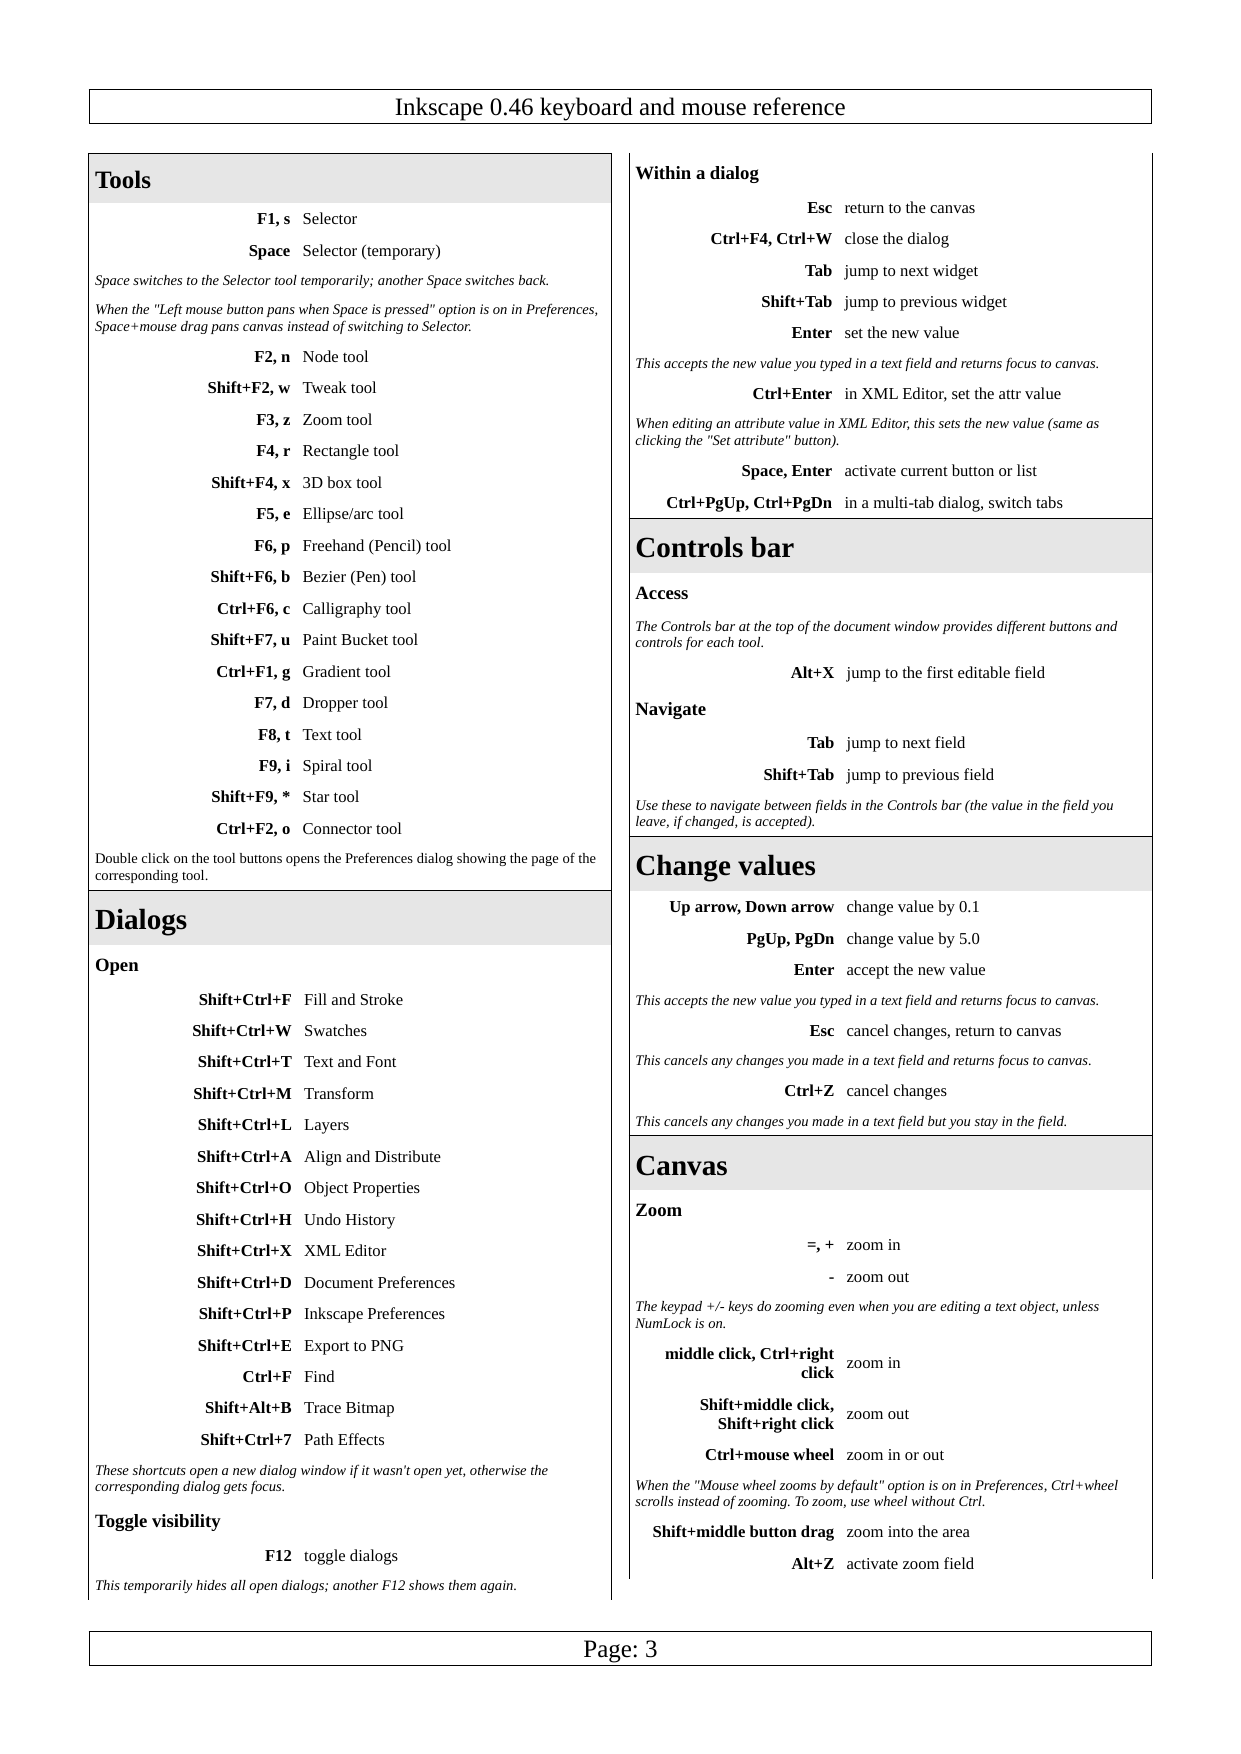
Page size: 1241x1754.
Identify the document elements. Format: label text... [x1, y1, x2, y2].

table_cell close the dialog [838, 223, 1134, 254]
table_cell cancel changes [840, 1075, 1134, 1106]
table_cell [594, 1540, 611, 1571]
table_cell [594, 1078, 611, 1109]
table_cell F3, z [89, 404, 296, 435]
table_cell [594, 466, 611, 498]
table_cell zoom out [840, 1260, 1134, 1292]
table_cell jump to the first editable field [840, 657, 1134, 689]
table_cell Ctrl+F6, c [89, 592, 296, 624]
table_cell Text and Font [298, 1046, 594, 1078]
table_cell [594, 435, 611, 466]
table_cell middle click, Ctrl+right click [630, 1338, 840, 1388]
table_cell Ellipse/arc tool [296, 498, 594, 529]
table_cell Space, Enter [630, 455, 838, 486]
table_cell Tab [630, 727, 840, 759]
table_cell [594, 1109, 611, 1141]
table_cell accept the new value [840, 954, 1134, 985]
table_cell [594, 1235, 611, 1266]
table_cell Zoom [630, 1190, 1152, 1229]
table_cell The keypad +/- keys do zooming even when you are editing a text object, unless NumLock is on. [630, 1292, 1152, 1337]
table_cell set the new value [838, 317, 1134, 349]
table_cell Align and Distribute [298, 1141, 594, 1172]
table_cell Shift+Ctrl+7 [89, 1424, 298, 1455]
table_cell Esc [630, 1014, 840, 1046]
table_cell Shift+Ctrl+A [89, 1141, 298, 1172]
table_cell F12 [89, 1540, 298, 1571]
table_cell Ctrl+F2, o [89, 813, 296, 844]
table_cell [1134, 378, 1152, 409]
table_cell [594, 624, 611, 655]
table_cell activate zoom field [840, 1548, 1134, 1579]
table_cell Spiral tool [296, 750, 594, 781]
table_cell [594, 1141, 611, 1172]
table_cell [1134, 1075, 1152, 1106]
table_cell Shift+Ctrl+O [89, 1172, 298, 1203]
table_cell in a multi-tab dialog, switch tabs [838, 486, 1134, 518]
table_cell [1134, 727, 1152, 759]
table_cell Star tool [296, 781, 594, 812]
table_cell Shift+Ctrl+L [89, 1109, 298, 1141]
table_cell [594, 1266, 611, 1298]
table_cell Selector (temporary) [296, 234, 594, 266]
table_cell F1, s [89, 203, 296, 234]
table_cell Find [298, 1361, 594, 1392]
table_cell [594, 1204, 611, 1235]
table_cell F8, t [89, 718, 296, 749]
table_cell Enter [630, 954, 840, 985]
table_cell [1134, 191, 1152, 223]
table_cell Space [89, 234, 296, 266]
table_cell - [630, 1260, 840, 1292]
table_cell change value by 0.1 [840, 891, 1134, 922]
table_cell Ctrl+PgUp, Ctrl+PgDn [630, 486, 838, 518]
table_cell [594, 1329, 611, 1361]
table_cell in XML Editor, set the attr value [838, 378, 1134, 409]
table_cell Space switches to the Selector tool temporarily; another Space switches back. [89, 266, 611, 295]
table_cell Object Properties [298, 1172, 594, 1203]
table_cell [594, 561, 611, 592]
table_cell [594, 750, 611, 781]
table_cell jump to previous field [840, 759, 1134, 790]
table_cell Shift+Tab [630, 759, 840, 790]
table_cell [594, 1015, 611, 1046]
table_cell [1134, 1548, 1152, 1579]
table_cell Ctrl+mouse wheel [630, 1439, 840, 1470]
table_cell activate current button or list [838, 455, 1134, 486]
table_cell [594, 1172, 611, 1203]
table_cell Freehand (Pencil) tool [296, 529, 594, 561]
table_cell [594, 341, 611, 372]
table_cell Ctrl+F1, g [89, 655, 296, 687]
table_cell Esc [630, 191, 838, 223]
table_header Canvas [630, 1136, 1152, 1190]
table_cell cancel changes, return to canvas [840, 1014, 1134, 1046]
table_cell [594, 372, 611, 403]
table_cell [594, 404, 611, 435]
table_cell This accepts the new value you typed in a text field and returns focus to canvas. [630, 985, 1152, 1014]
table_cell Shift+Ctrl+X [89, 1235, 298, 1266]
table_cell Zoom tool [296, 404, 594, 435]
table_cell Undo History [298, 1204, 594, 1235]
table_cell Shift+Ctrl+W [89, 1015, 298, 1046]
table_cell When editing an attribute value in XML Editor, this sets the new value (same as clicking the "Set attribute" button). [630, 409, 1152, 455]
table_cell Use these to navigate between fields in the Controls bar (the value in the field you leave, if changed, is accepted). [630, 790, 1152, 836]
table_cell Shift+F9, * [89, 781, 296, 812]
table_cell Document Preferences [298, 1266, 594, 1298]
table_cell [594, 498, 611, 529]
table_cell [594, 1298, 611, 1329]
table_cell Node tool [296, 341, 594, 372]
table_cell Open [89, 945, 611, 983]
table_cell [594, 813, 611, 844]
table_cell Shift+Ctrl+T [89, 1046, 298, 1078]
table_cell Shift+F6, b [89, 561, 296, 592]
table_cell Shift+middle button drag [630, 1516, 840, 1547]
table_cell [594, 983, 611, 1015]
table_cell Calligraphy tool [296, 592, 594, 624]
table_cell [1134, 286, 1152, 317]
table_cell Shift+Ctrl+D [89, 1266, 298, 1298]
table_cell 3D box tool [296, 466, 594, 498]
table_cell F6, p [89, 529, 296, 561]
table_cell This temporarily hides all open dialogs; another F12 shows them again. [89, 1571, 611, 1600]
table_cell Layers [298, 1109, 594, 1141]
table_cell F9, i [89, 750, 296, 781]
table_cell F2, n [89, 341, 296, 372]
table_cell Up arrow, Down arrow [630, 891, 840, 922]
table_cell Alt+X [630, 657, 840, 689]
table_cell [594, 1424, 611, 1455]
table_cell [594, 687, 611, 718]
table_cell zoom in or out [840, 1439, 1134, 1470]
table_cell [1134, 1229, 1152, 1260]
table_cell Alt+Z [630, 1548, 840, 1579]
table_cell [594, 234, 611, 266]
table_cell change value by 5.0 [840, 922, 1134, 954]
table_cell =, + [630, 1229, 840, 1260]
table_cell When the "Left mouse button pans when Space is pressed" option is on in Preferences, Space+mouse drag pans canvas instead of switching to Selector. [89, 295, 611, 341]
table_cell [1134, 1260, 1152, 1292]
table_cell Inkscape Preferences [298, 1298, 594, 1329]
table_cell Shift+Tab [630, 286, 838, 317]
table_cell F7, d [89, 687, 296, 718]
table_cell [1134, 891, 1152, 922]
table_cell [1134, 954, 1152, 985]
table_cell [1134, 1516, 1152, 1547]
table_cell Text tool [296, 718, 594, 749]
table_cell zoom in [840, 1338, 1134, 1388]
table_header Dialogs [89, 891, 611, 945]
table_cell Ctrl+Z [630, 1075, 840, 1106]
table_cell Tweak tool [296, 372, 594, 403]
table_cell [1134, 317, 1152, 349]
table_cell Within a dialog [630, 153, 1152, 191]
table_cell jump to previous widget [838, 286, 1134, 317]
table_cell [1134, 1439, 1152, 1470]
table_header Controls bar [630, 519, 1152, 573]
table_cell Shift+Ctrl+M [89, 1078, 298, 1109]
table_cell [1134, 1388, 1152, 1439]
table_cell The Controls bar at the top of the document window provides different buttons and controls for each tool. [630, 611, 1152, 657]
table_cell [594, 203, 611, 234]
table_cell jump to next widget [838, 254, 1134, 286]
table_cell [1134, 1014, 1152, 1046]
table_cell Dropper tool [296, 687, 594, 718]
table_cell This cancels any changes you made in a text field but you stay in the field. [630, 1106, 1152, 1135]
table_cell Ctrl+F4, Ctrl+W [630, 223, 838, 254]
table_cell This cancels any changes you made in a text field and returns focus to canvas. [630, 1046, 1152, 1075]
table_cell Navigate [630, 689, 1152, 727]
table_cell zoom in [840, 1229, 1134, 1260]
table_cell Gradient tool [296, 655, 594, 687]
table_cell Transform [298, 1078, 594, 1109]
table_cell Enter [630, 317, 838, 349]
table_cell Paint Bucket tool [296, 624, 594, 655]
table_cell Shift+Alt+B [89, 1392, 298, 1424]
table_cell Ctrl+F [89, 1361, 298, 1392]
table_cell Shift+F4, x [89, 466, 296, 498]
table_cell XML Editor [298, 1235, 594, 1266]
table_cell Path Effects [298, 1424, 594, 1455]
table_cell [594, 592, 611, 624]
table_cell [594, 1361, 611, 1392]
table_cell Fill and Stroke [298, 983, 594, 1015]
table_cell Shift+Ctrl+P [89, 1298, 298, 1329]
table_cell [594, 655, 611, 687]
table_cell This accepts the new value you typed in a text field and returns focus to canvas. [630, 349, 1152, 378]
table_cell zoom into the area [840, 1516, 1134, 1547]
table_cell Bezier (Pen) tool [296, 561, 594, 592]
table_cell [1134, 1338, 1152, 1388]
table_cell [594, 529, 611, 561]
table_cell Double click on the tool buttons opens the Preferences dialog showing the page of the corresponding tool. [89, 844, 611, 890]
table_cell [594, 718, 611, 749]
table_cell PgUp, PgDn [630, 922, 840, 954]
table_cell [1134, 455, 1152, 486]
table_cell Export to PNG [298, 1329, 594, 1361]
table_cell F5, e [89, 498, 296, 529]
table_cell Access [630, 573, 1152, 611]
table_cell Shift+Ctrl+E [89, 1329, 298, 1361]
table_cell return to the canvas [838, 191, 1134, 223]
table_cell Shift+Ctrl+F [89, 983, 298, 1015]
table_header Tools [89, 154, 611, 203]
table_cell [594, 1392, 611, 1424]
table_cell Shift+F7, u [89, 624, 296, 655]
table_cell [1134, 486, 1152, 518]
table_cell [1134, 922, 1152, 954]
table_cell F4, r [89, 435, 296, 466]
table_cell Tab [630, 254, 838, 286]
table_cell Toggle visibility [89, 1501, 611, 1539]
table_cell Rectangle tool [296, 435, 594, 466]
table_cell [1134, 223, 1152, 254]
table_header Change values [630, 837, 1152, 891]
table_cell Shift+F2, w [89, 372, 296, 403]
table_cell [1134, 254, 1152, 286]
table_cell jump to next field [840, 727, 1134, 759]
table_cell These shortcuts open a new dialog window if it wasn't open yet, otherwise the corresponding dialog gets focus. [89, 1455, 611, 1501]
table_cell When the "Mouse wheel zooms by default" option is on in Preferences, Ctrl+wheel scrolls instead of zooming. To zoom, use wheel without Ctrl. [630, 1470, 1152, 1516]
table_cell Ctrl+Enter [630, 378, 838, 409]
table_cell Trace Bitmap [298, 1392, 594, 1424]
table_cell [594, 781, 611, 812]
table_cell Connector tool [296, 813, 594, 844]
table_cell toggle dialogs [298, 1540, 594, 1571]
table_cell [1134, 657, 1152, 689]
table_cell Selector [296, 203, 594, 234]
table_cell [1134, 759, 1152, 790]
table_cell Swatches [298, 1015, 594, 1046]
table_cell Shift+Ctrl+H [89, 1204, 298, 1235]
table_cell zoom out [840, 1388, 1134, 1439]
table_cell Shift+middle click, Shift+right click [630, 1388, 840, 1439]
table_cell [594, 1046, 611, 1078]
